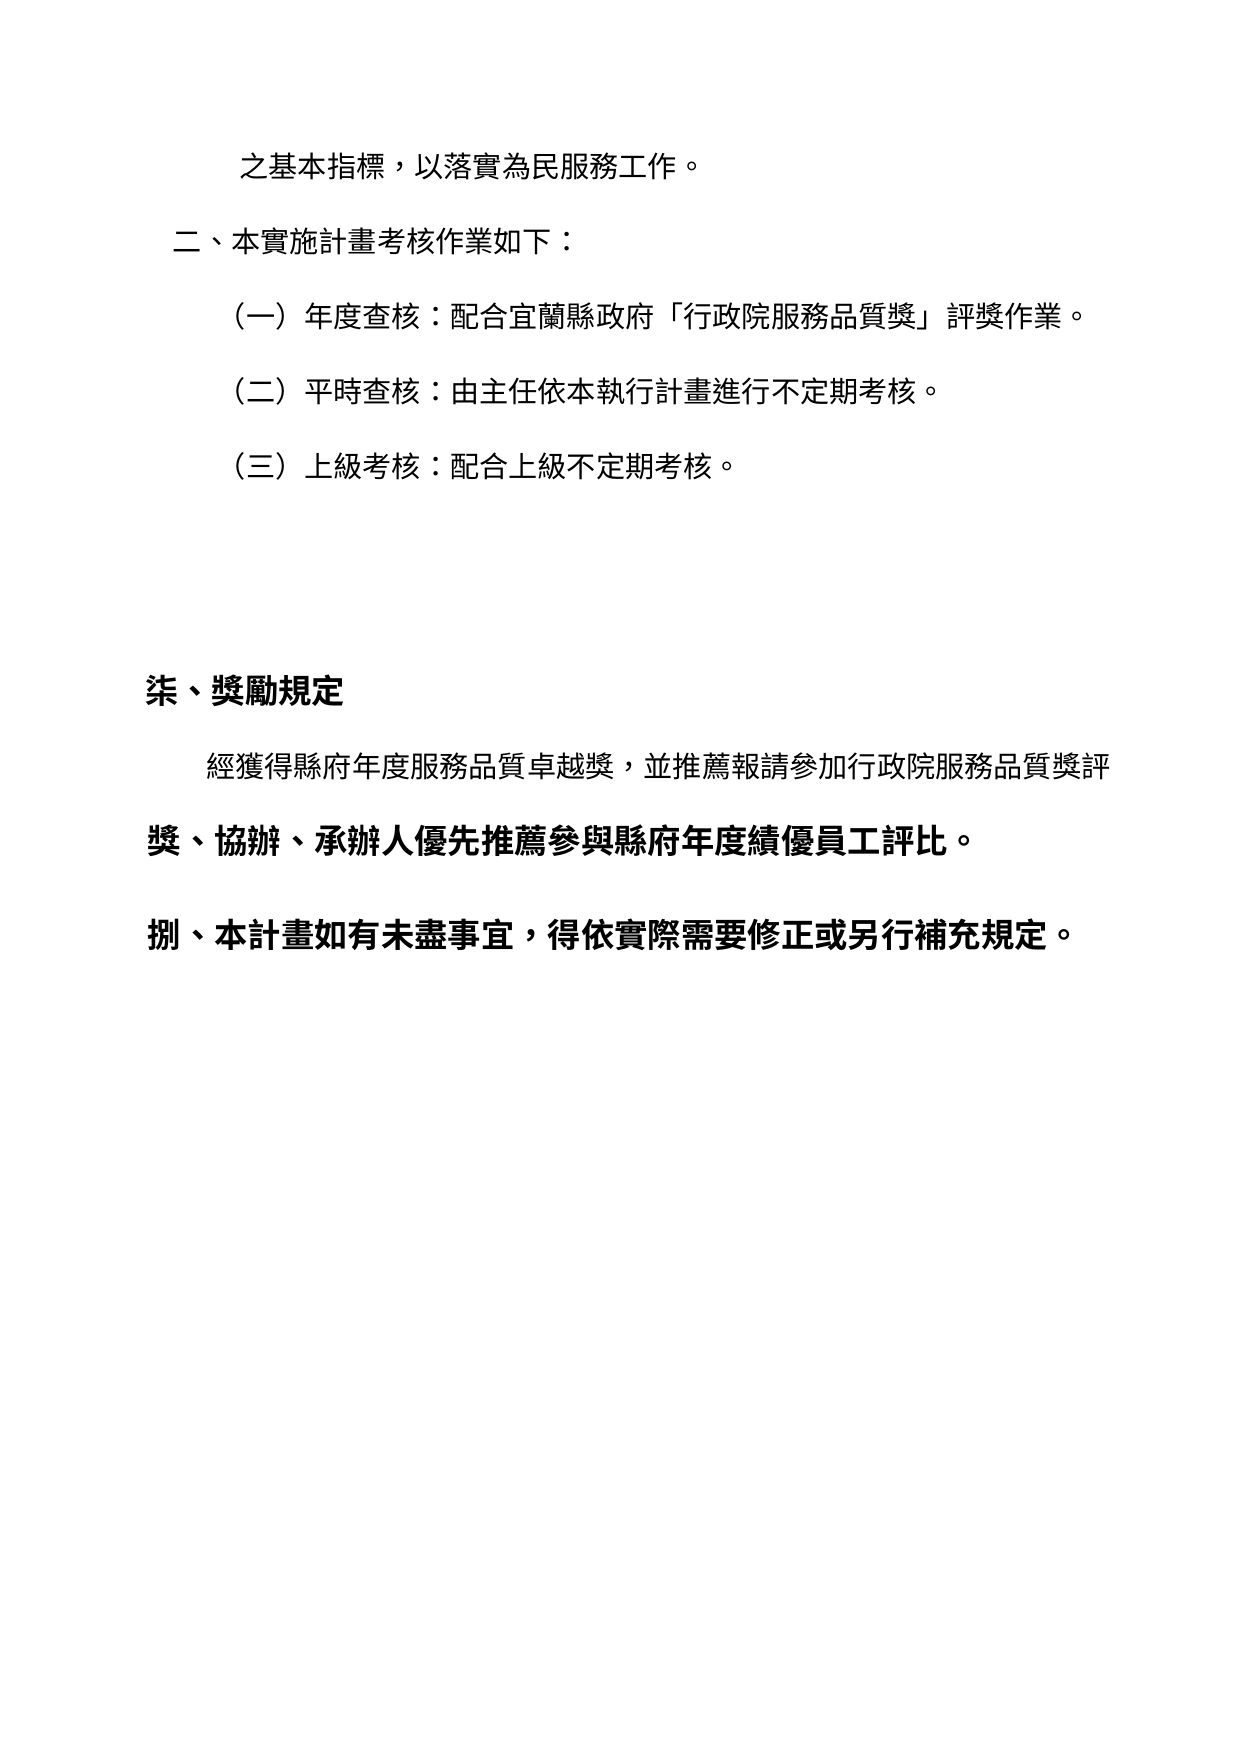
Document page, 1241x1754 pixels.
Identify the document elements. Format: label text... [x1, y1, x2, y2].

text （三）上級考核：配合上級不定期考核。 [158, 427, 1110, 502]
text 經獲得縣府年度服務品質卓越獎，並推薦報請參加行政院服務品質獎評獎、協辦、承辦人優先推薦參與縣府年度績優員工評比。 [148, 727, 1110, 877]
text （二）平時查核：由主任依本執行計畫進行不定期考核。 [158, 352, 1110, 427]
text （一）年度查核：配合宜蘭縣政府「行政院服務品質獎」評獎作業。 [158, 277, 1110, 352]
text 柒、獎勵規定 [145, 652, 1110, 727]
text 二、本實施計畫考核作業如下： [173, 202, 1110, 277]
text 捌、本計畫如有未盡事宜，得依實際需要修正或另行補充規定。 [148, 896, 1110, 971]
text 之基本指標，以落實為民服務工作。 [173, 127, 1110, 202]
